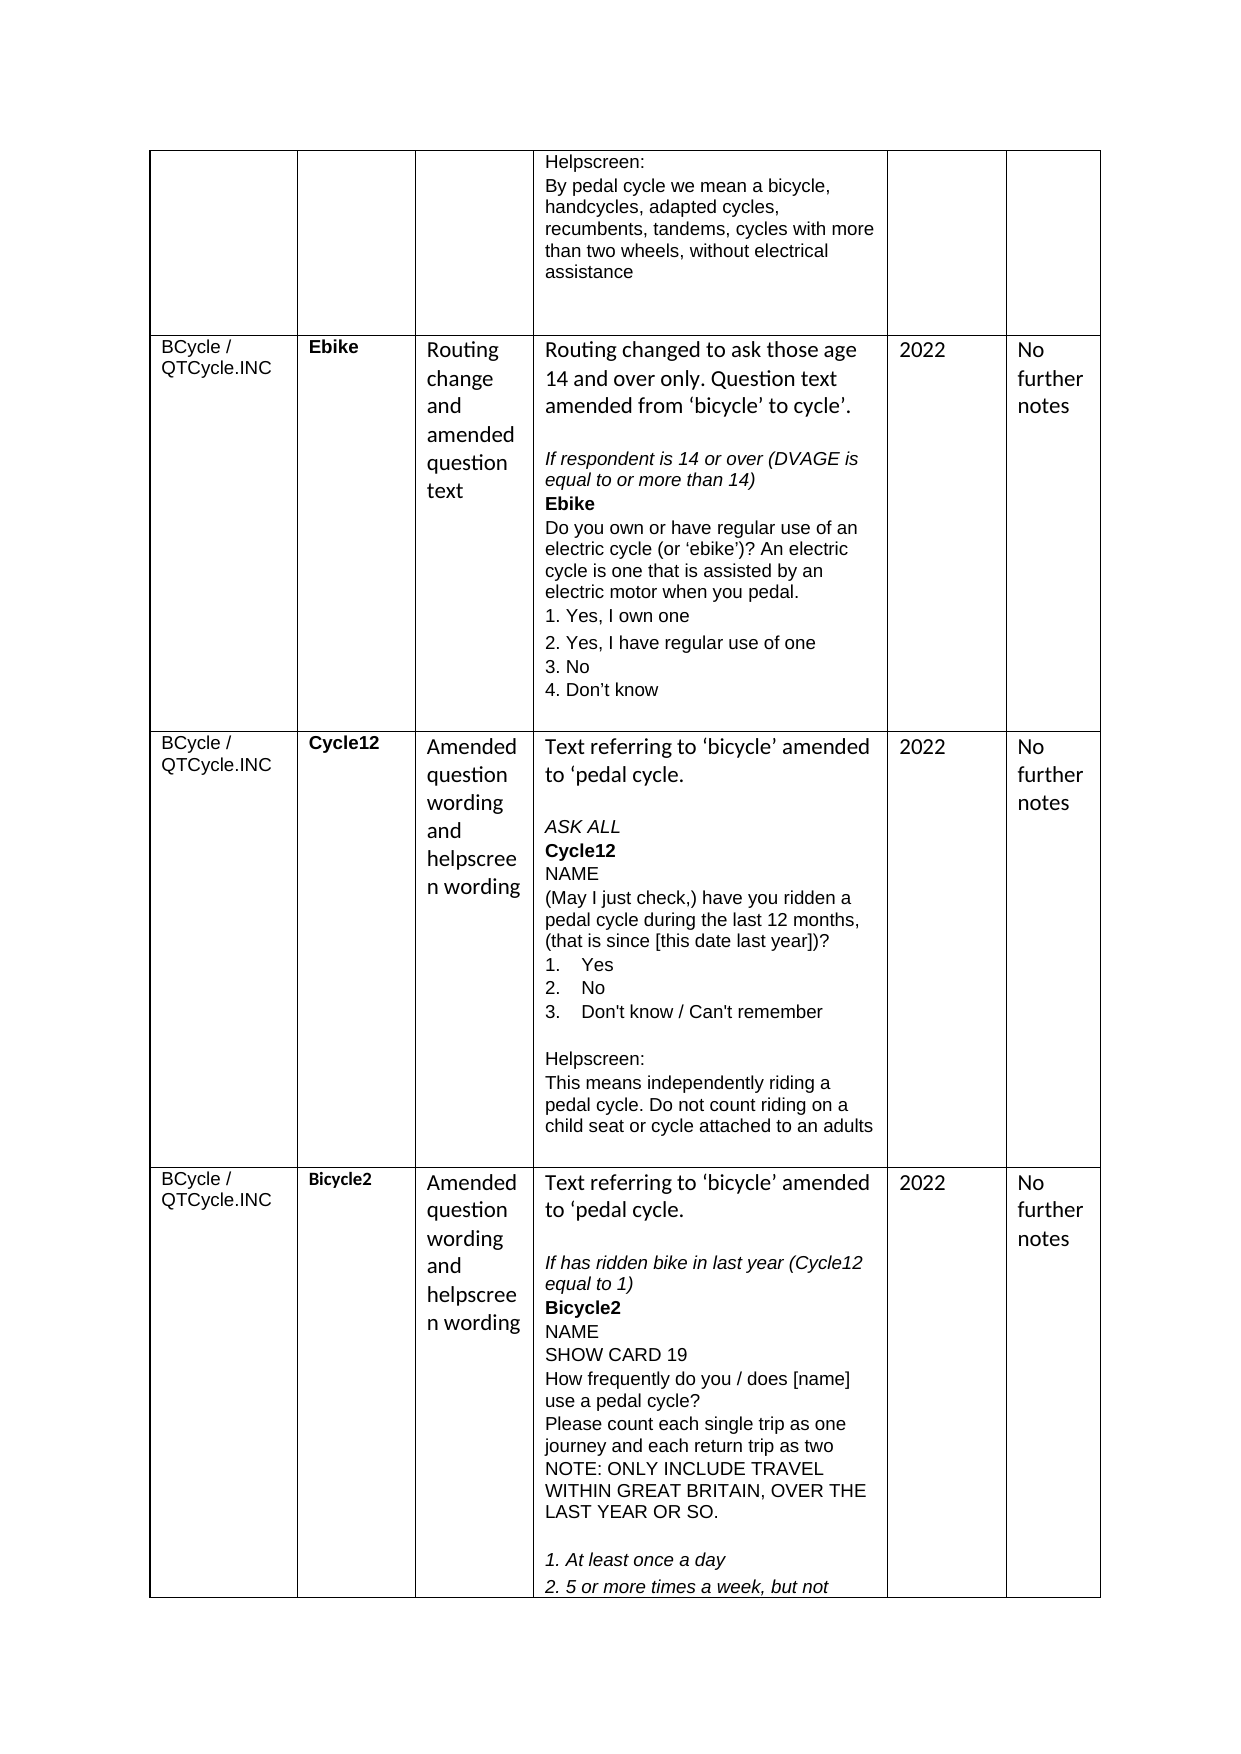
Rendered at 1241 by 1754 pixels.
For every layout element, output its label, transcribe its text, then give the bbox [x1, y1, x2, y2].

table_cell No further notes [1007, 732, 1100, 1167]
table_cell Helpscreen: By pedal cycle we mean a bicycle, handcycles, adapted cycles, recumbents, tandems, cycles with more than two wheels, without electrical assistance [534, 151, 887, 334]
table_cell 2022 [888, 336, 1006, 731]
table_cell [151, 151, 297, 334]
table_cell No further notes [1007, 1168, 1100, 1597]
table_cell [416, 151, 533, 334]
table_cell 2022 [888, 1168, 1006, 1597]
table_cell Text referring to ‘bicycle’ amended to ‘pedal cycle. ASK ALL Cycle12 NAME (May I just check,) have you ridden a pedal cycle during the last 12 months, (that is since [this date last year])? 1. Yes 2. No 3. Don't know / Can't remember Helpscreen: This means independently riding a pedal cycle. Do not count riding on a child seat or cycle attached to an adults [534, 732, 887, 1167]
table_cell BCycle / QTCycle.INC [151, 732, 297, 1167]
table_cell [298, 151, 415, 334]
table_cell Cycle12 [298, 732, 415, 1167]
table_cell Routing changed to ask those age 14 and over only. Question text amended from ‘bicycle’ to cycle’. If respondent is 14 or over (DVAGE is equal to or more than 14) Ebike Do you own or have regular use of an electric cycle (or ‘ebike’)? An electric cycle is one that is assisted by an electric motor when you pedal. 1. Yes, I own one 2. Yes, I have regular use of one 3. No 4. Don’t know [534, 336, 887, 731]
table_cell Routing change and amended question text [416, 336, 533, 731]
table_cell BCycle / QTCycle.INC [151, 336, 297, 731]
table_cell [888, 151, 1006, 334]
table_cell Text referring to ‘bicycle’ amended to ‘pedal cycle. If has ridden bike in last year (Cycle12 equal to 1) Bicycle2 NAME SHOW CARD 19 How frequently do you / does [name] use a pedal cycle? Please count each single trip as one journey and each return trip as two NOTE: ONLY INCLUDE TRAVEL WITHIN GREAT BRITAIN, OVER THE LAST YEAR OR SO. 1. At least once a day 2. 5 or more times a week, but not [534, 1168, 887, 1597]
table_cell Amended question wording and helpscreen wording [416, 1168, 533, 1597]
table_cell Ebike [298, 336, 415, 731]
table_cell 2022 [888, 732, 1006, 1167]
table_cell BCycle / QTCycle.INC [151, 1168, 297, 1597]
table_cell No further notes [1007, 336, 1100, 731]
table_cell [1007, 151, 1100, 334]
table_cell Bicycle2 [298, 1168, 415, 1597]
table_cell Amended question wording and helpscreen wording [416, 732, 533, 1167]
